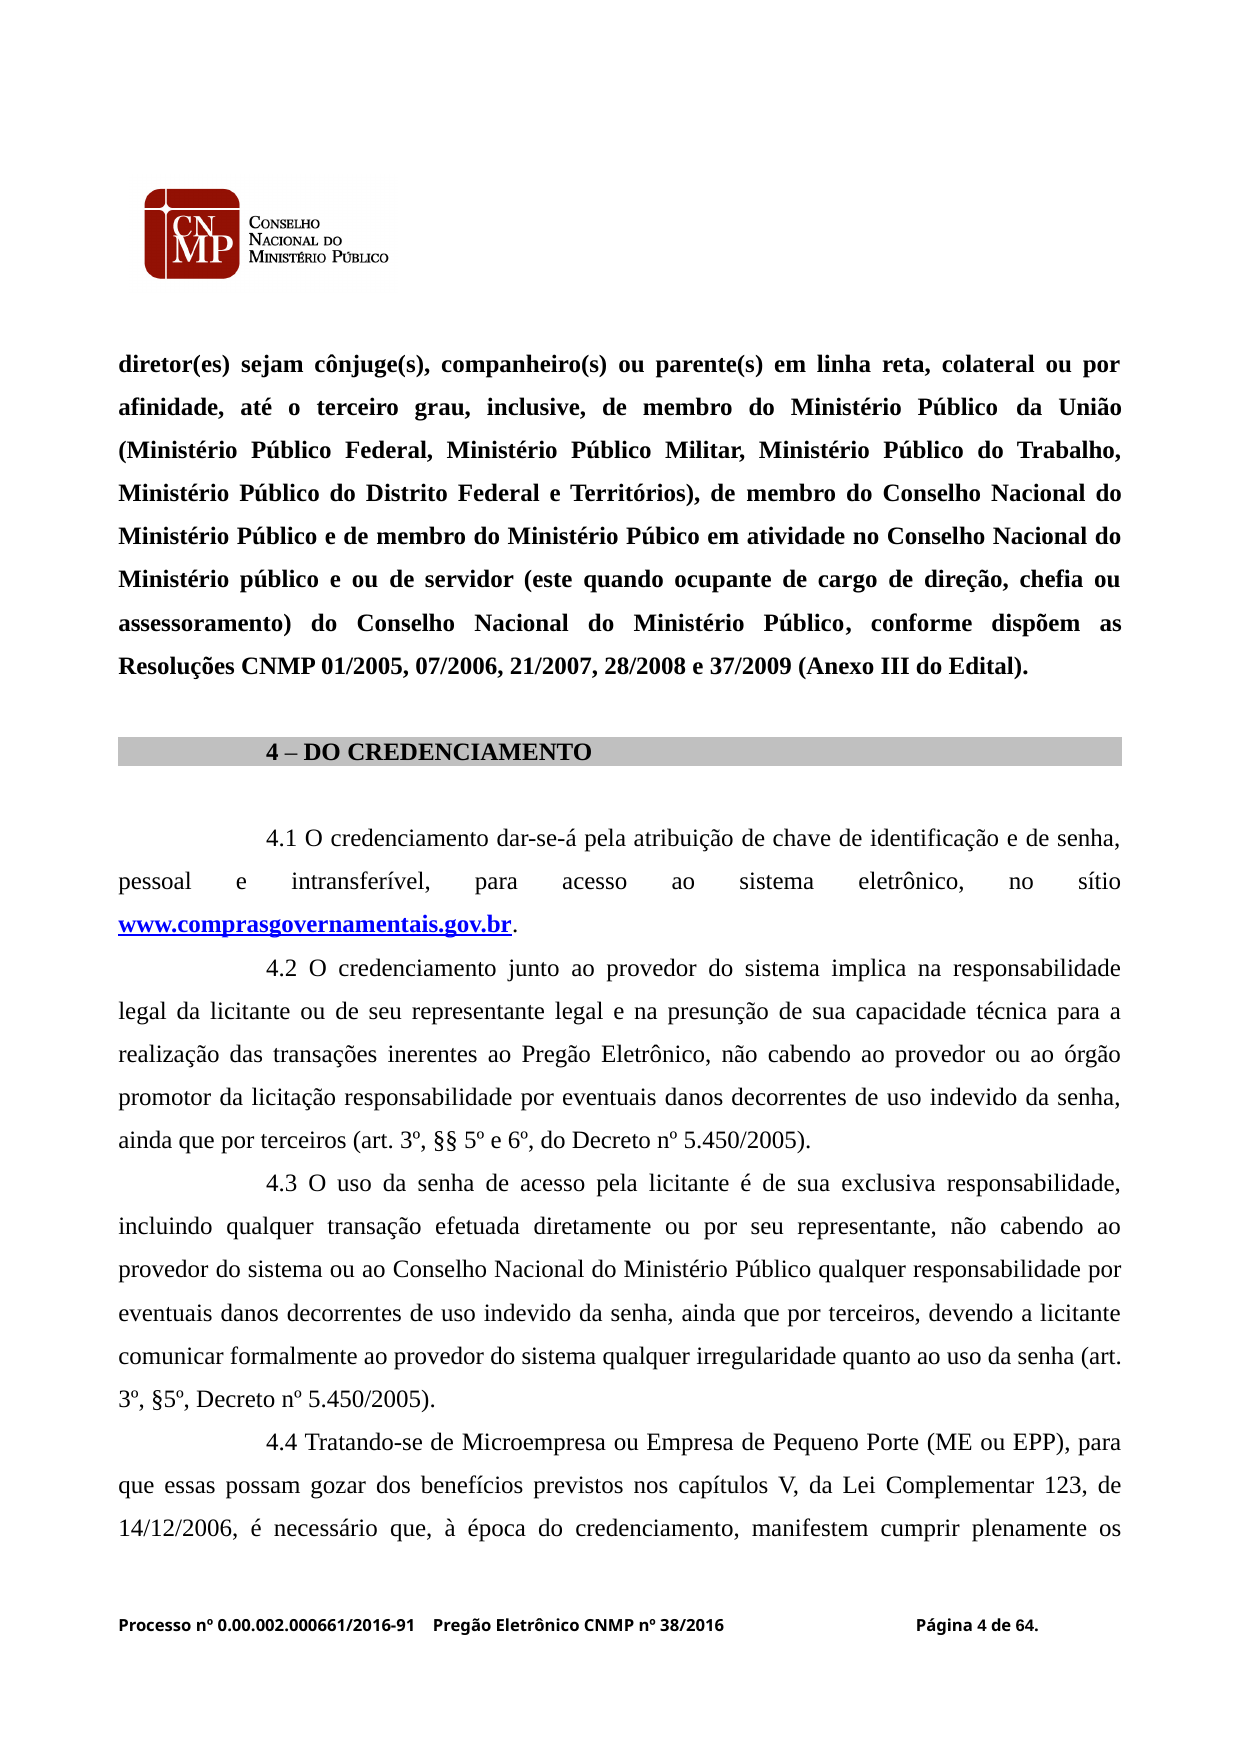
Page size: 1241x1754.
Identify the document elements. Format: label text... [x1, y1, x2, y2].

text 4.2 O credenciamento junto ao provedor do sistema implica na responsabilidade legal da licitante ou de seu representante legal e na presunção de sua capacidade técnica para a realização das transações inerentes ao Pregão Eletrônico, não cabendo ao provedor ou ao órgão promotor da licitação responsabilidade por eventuais danos decorrentes de uso indevido da senha, ainda que por terceiros (art. 3º, §§ 5º e 6º, do Decreto nº 5.450/2005). [118, 953, 1122, 1154]
text 4.3 O uso da senha de acesso pela licitante é de sua exclusiva responsabilidade, incluindo qualquer transação efetuada diretamente ou por seu representante, não cabendo ao provedor do sistema ou ao Conselho Nacional do Ministério Público qualquer responsabilidade por eventuais danos decorrentes de uso indevido da senha, ainda que por terceiros, devendo a licitante comunicar formalmente ao provedor do sistema qualquer irregularidade quanto ao uso da senha (art. 3º, §5º, Decreto nº 5.450/2005). [118, 1168, 1122, 1413]
text 4 – DO CREDENCIAMENTO [118, 737, 1122, 766]
text diretor(es) sejam cônjuge(s), companheiro(s) ou parente(s) em linha reta, colateral ou por afinidade, até o terceiro grau, inclusive, de membro do Ministério Público da União (Ministério Público Federal, Ministério Público Militar, Ministério Público do Trabalho, Ministério Público do Distrito Federal e Territórios), de membro do Conselho Nacional do Ministério Público e de membro do Ministério Púbico em atividade no Conselho Nacional do Ministério público e ou de servidor (este quando ocupante de cargo de direção, chefia ou assessoramento) do Conselho Nacional do Ministério Público, conforme dispõem as Resoluções CNMP 01/2005, 07/2006, 21/2007, 28/2008 e 37/2009 (Anexo III do Edital). [118, 349, 1122, 679]
text 4.4 Tratando-se de Microempresa ou Empresa de Pequeno Porte (ME ou EPP), para que essas possam gozar dos benefícios previstos nos capítulos V, da Lei Complementar 123, de 14/12/2006, é necessário que, à época do credenciamento, manifestem cumprir plenamente os [118, 1427, 1122, 1542]
text 4.1 O credenciamento dar-se-á pela atribuição de chave de identificação e de senha, pessoal e intransferível, para acesso ao sistema eletrônico, no sítio www.comprasgovernamentais.gov.br. [118, 823, 1122, 938]
picture [128, 174, 398, 293]
